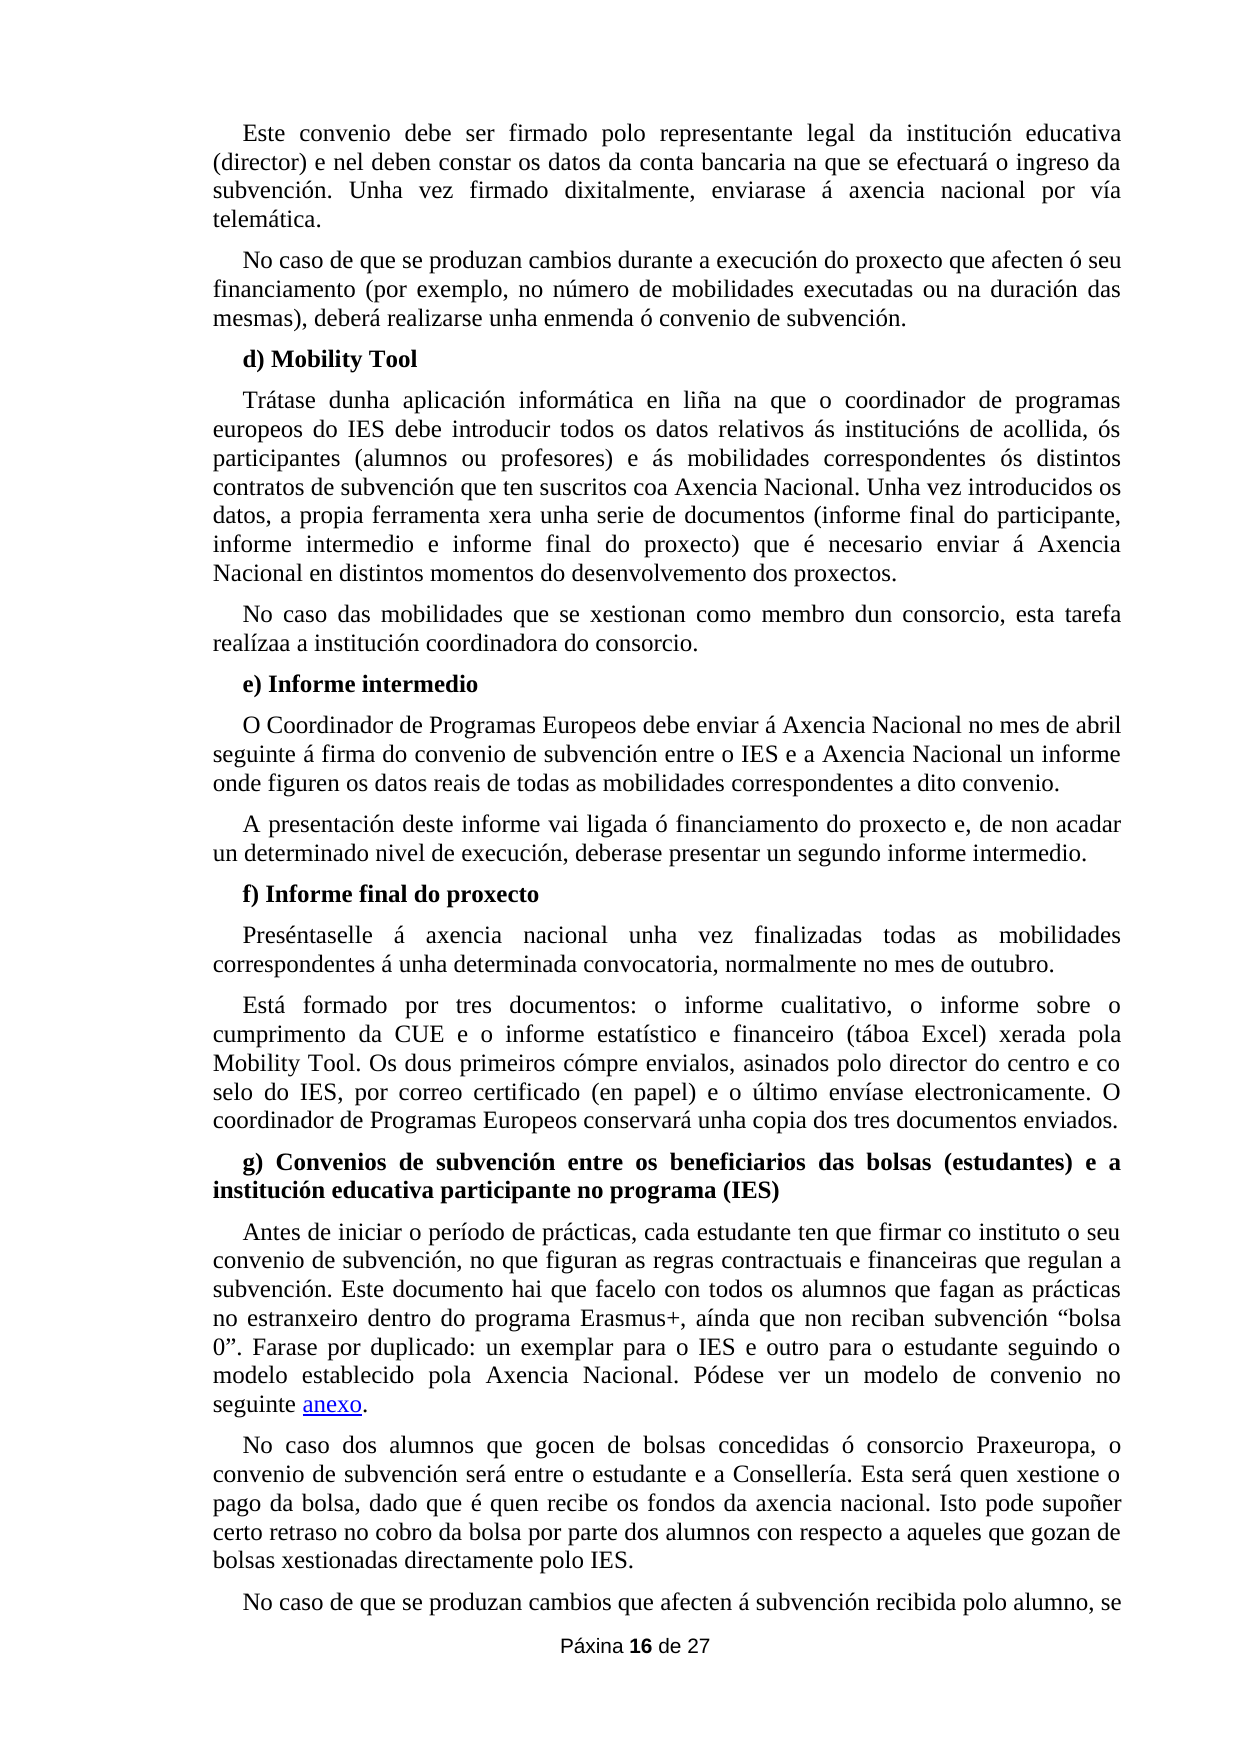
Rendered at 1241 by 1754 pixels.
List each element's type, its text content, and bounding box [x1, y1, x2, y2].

text Trátase dunha aplicación informática en liña na que o coordinador de programas europeos do IES debe introducir todos os datos relativos ás institucións de acollida, ós participantes (alumnos ou profesores) e ás mobilidades correspondentes ós distintos contratos de subvención que ten suscritos coa Axencia Nacional. Unha vez introducidos os datos, a propia ferramenta xera unha serie de documentos (informe final do participante, informe intermedio e informe final do proxecto) que é necesario enviar á Axencia Nacional en distintos momentos do desenvolvemento dos proxectos. [213, 386, 1122, 587]
text No caso de que se produzan cambios que afecten á subvención recibida polo alumno, se [213, 1587, 1122, 1616]
text Preséntaselle á axencia nacional unha vez finalizadas todas as mobilidades correspondentes á unha determinada convocatoria, normalmente no mes de outubro. [213, 921, 1122, 978]
text No caso de que se produzan cambios durante a execución do proxecto que afecten ó seu financiamento (por exemplo, no número de mobilidades executadas ou na duración das mesmas), deberá realizarse unha enmenda ó convenio de subvención. [213, 246, 1122, 332]
text Antes de iniciar o período de prácticas, cada estudante ten que firmar co instituto o seu convenio de subvención, no que figuran as regras contractuais e financeiras que regulan a subvención. Este documento hai que facelo con todos os alumnos que fagan as prácticas no estranxeiro dentro do programa Erasmus+, aínda que non reciban subvención “bolsa 0”. Farase por duplicado: un exemplar para o IES e outro para o estudante seguindo o modelo establecido pola Axencia Nacional. Pódese ver un modelo de convenio no seguinte anexo. [213, 1217, 1122, 1418]
text No caso das mobilidades que se xestionan como membro dun consorcio, esta tarefa realízaa a institución coordinadora do consorcio. [213, 599, 1122, 657]
text e) Informe intermedio [213, 669, 1122, 698]
text f) Informe final do proxecto [213, 879, 1122, 908]
text Está formado por tres documentos: o informe cualitativo, o informe sobre o cumprimento da CUE e o informe estatístico e financeiro (táboa Excel) xerada pola Mobility Tool. Os dous primeiros cómpre envialos, asinados polo director do centro e co selo do IES, por correo certificado (en papel) e o último envíase electronicamente. O coordinador de Programas Europeos conservará unha copia dos tres documentos enviados. [213, 991, 1122, 1134]
text Este convenio debe ser firmado polo representante legal da institución educativa (director) e nel deben constar os datos da conta bancaria na que se efectuará o ingreso da subvención. Unha vez firmado dixitalmente, enviarase á axencia nacional por vía telemática. [213, 118, 1122, 233]
text O Coordinador de Programas Europeos debe enviar á Axencia Nacional no mes de abril seguinte á firma do convenio de subvención entre o IES e a Axencia Nacional un informe onde figuren os datos reais de todas as mobilidades correspondentes a dito convenio. [213, 711, 1122, 797]
text d) Mobility Tool [213, 344, 1122, 373]
text g) Convenios de subvención entre os beneficiarios das bolsas (estudantes) e a institución educativa participante no programa (IES) [213, 1147, 1122, 1204]
text No caso dos alumnos que gocen de bolsas concedidas ó consorcio Praxeuropa, o convenio de subvención será entre o estudante e a Consellería. Esta será quen xestione o pago da bolsa, dado que é quen recibe os fondos da axencia nacional. Isto pode supoñer certo retraso no cobro da bolsa por parte dos alumnos con respecto a aqueles que gozan de bolsas xestionadas directamente polo IES. [213, 1431, 1122, 1574]
text A presentación deste informe vai ligada ó financiamento do proxecto e, de non acadar un determinado nivel de execución, deberase presentar un segundo informe intermedio. [213, 809, 1122, 867]
